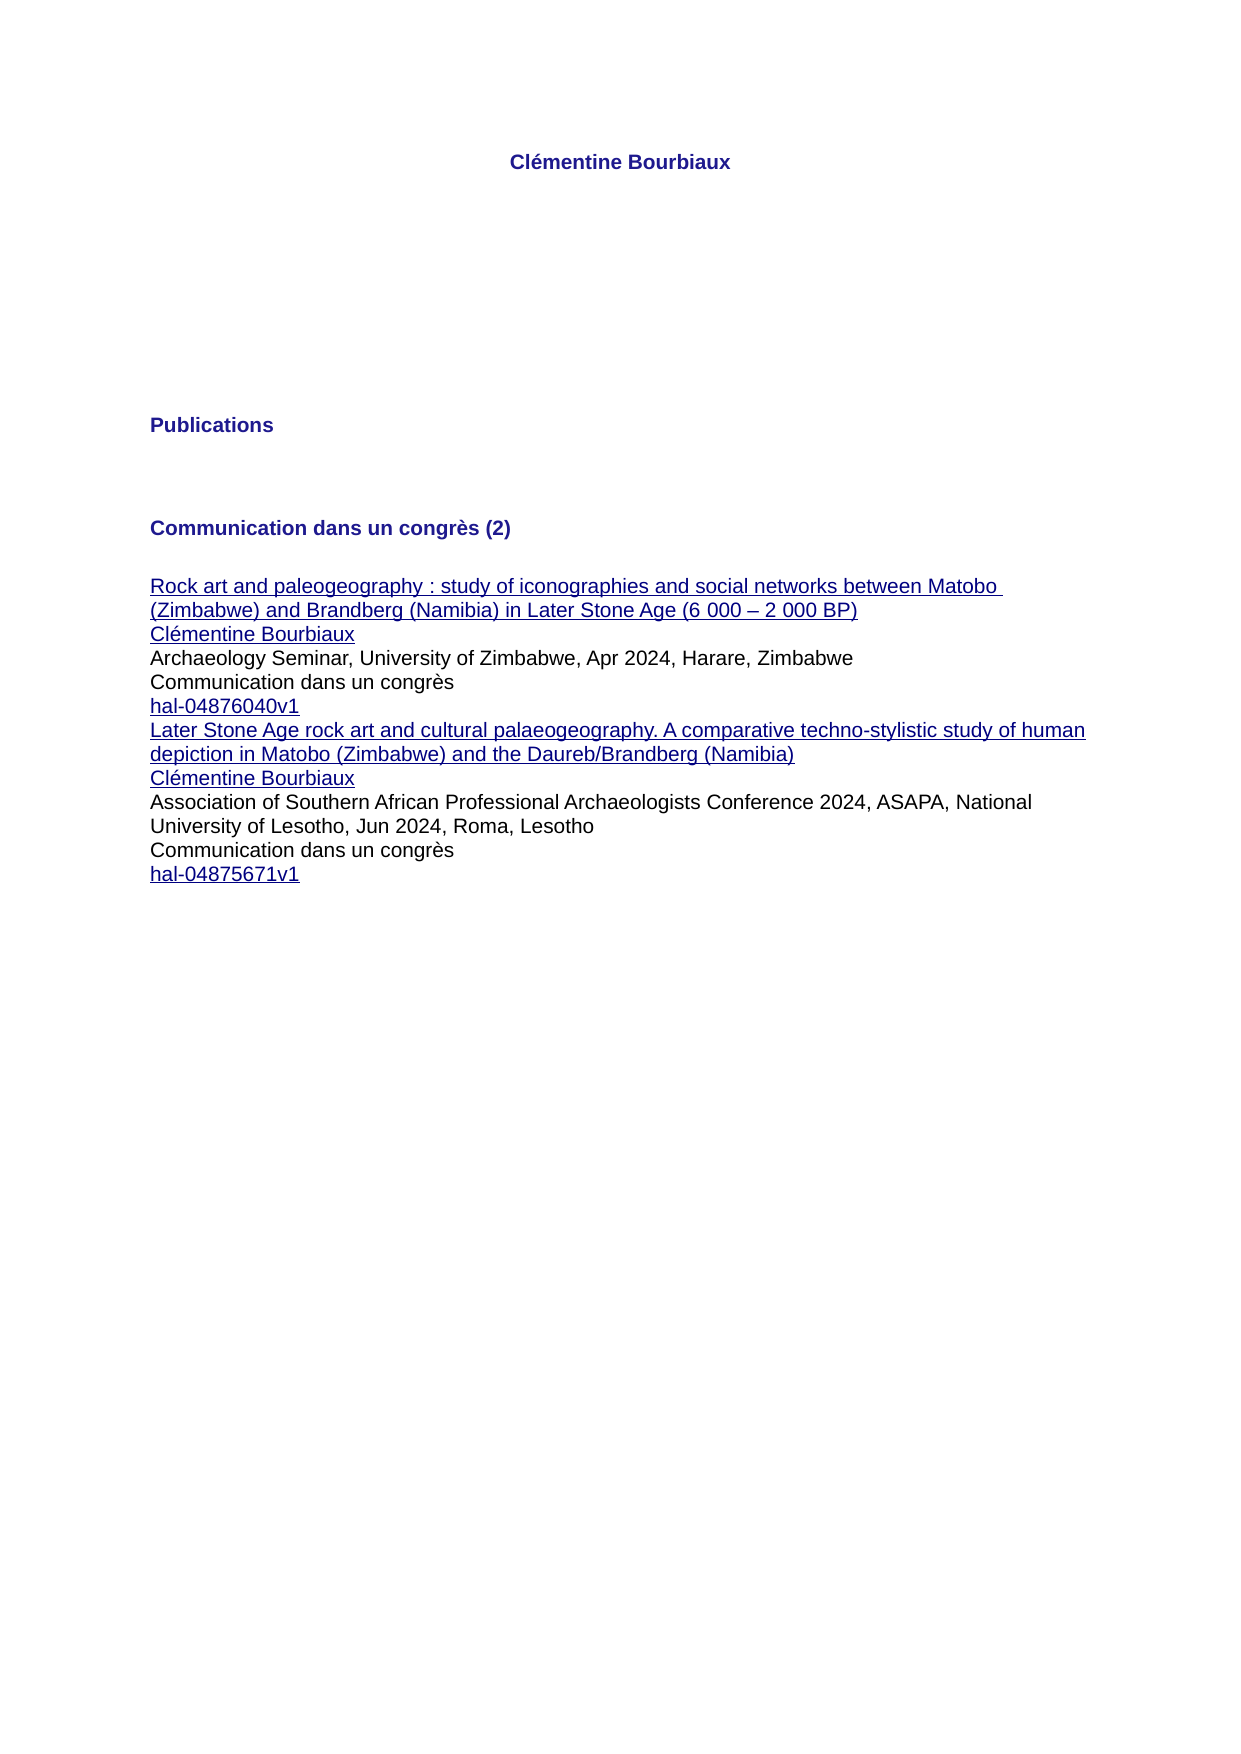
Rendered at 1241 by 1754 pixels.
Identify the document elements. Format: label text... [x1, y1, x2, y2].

table_cell Later Stone Age rock art and cultural palaeogeography. A comparative techno-stylistic study of human depiction in Matobo (Zimbabwe) and the Daureb/Brandberg (Namibia) Clémentine Bourbiaux Association of Southern African Professional Archaeologists Conference 2024, ASAPA, National University of Lesotho, Jun 2024, Roma, Lesotho Communication dans un congrès hal-04875671v1 [150, 718, 1090, 885]
subtitle Communication dans un congrès (2) [150, 516, 1090, 539]
subtitle Publications [150, 412, 1090, 436]
subtitle Clémentine Bourbiaux [150, 150, 1090, 174]
table_header Rock art and paleogeography : study of iconographies and social networks between Matobo (Zimbabwe) and Brandberg (Namibia) in Later Stone Age (6 000 – 2 000 BP) Clémentine Bourbiaux Archaeology Seminar, University of Zimbabwe, Apr 2024, Harare, Zimbabwe Communication dans un congrès hal-04876040v1 [150, 574, 1090, 718]
